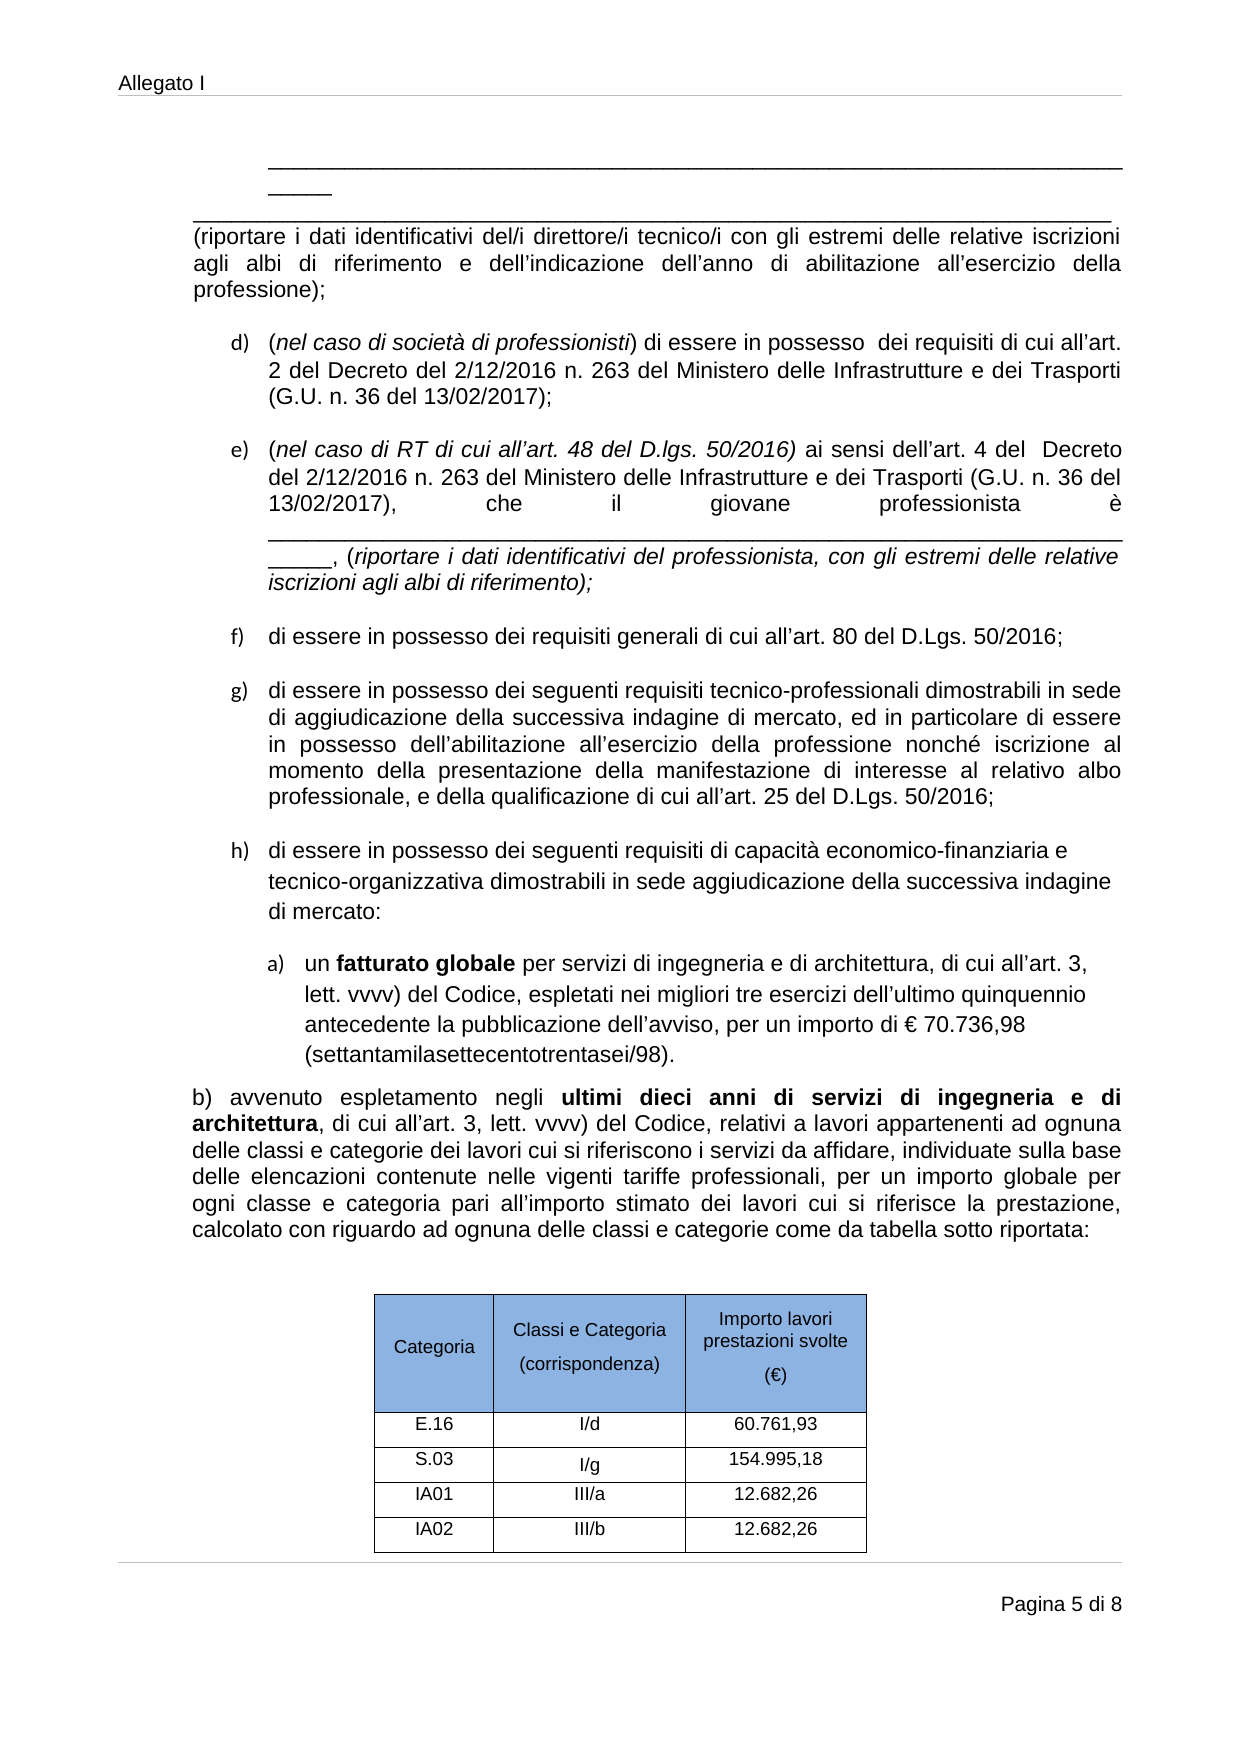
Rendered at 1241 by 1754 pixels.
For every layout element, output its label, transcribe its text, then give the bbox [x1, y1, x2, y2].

text ________________________________________________________________________­­­ (riportare i dati identificativi del/i direttore/i tecnico/i con gli estremi delle relative iscrizioni agli albi di riferimento e dell’indicazione dell’anno di abilitazione all’esercizio della professione); [193, 197, 1122, 302]
table_cell 12.682,26 [686, 1518, 866, 1552]
table_cell III/b [494, 1518, 685, 1552]
list ________________________________________________________________________ [231, 144, 1122, 197]
table_cell 154.995,18 [686, 1448, 866, 1482]
table_cell IA01 [375, 1483, 493, 1517]
table_cell III/a [494, 1483, 685, 1517]
table_cell IA02 [375, 1518, 493, 1552]
list (nel caso di società di professionisti) di essere in possesso dei requisiti di cui all’art. 2 del Decreto del 2/12/2016 n. 263 del Ministero delle Infrastrutture e dei Trasporti (G.U. n. 36 del 13/02/2017); [231, 328, 1122, 409]
table_header Categoria [375, 1295, 493, 1412]
list di essere in possesso dei seguenti requisiti tecnico-professionali dimostrabili in sede di aggiudicazione della successiva indagine di mercato, ed in particolare di essere in possesso dell’abilitazione all’esercizio della professione nonché iscrizione al momento della presentazione della manifestazione di interesse al relativo albo professionale, e della qualificazione di cui all’art. 25 del D.Lgs. 50/2016; [231, 676, 1122, 809]
table_cell I/g [494, 1448, 685, 1482]
text b) avvenuto espletamento negli ultimi dieci anni di servizi di ingegneria e di architettura, di cui all’art. 3, lett. vvvv) del Codice, relativi a lavori appartenenti ad ognuna delle classi e categorie dei lavori cui si riferiscono i servizi da affidare, individuate sulla base delle elencazioni contenute nelle vigenti tariffe professionali, per un importo globale per ogni classe e categoria pari all’importo stimato dei lavori cui si riferisce la prestazione, calcolato con riguardo ad ognuna delle classi e categorie come da tabella sotto riportata: [192, 1084, 1122, 1242]
table_cell I/d [494, 1413, 685, 1447]
list di essere in possesso dei requisiti generali di cui all’art. 80 del D.Lgs. 50/2016; [231, 622, 1122, 650]
list di essere in possesso dei seguenti requisiti di capacità economico-finanziaria e tecnico-organizzativa dimostrabili in sede aggiudicazione della successiva indagine di mercato: [231, 836, 1122, 924]
table_cell 60.761,93 [686, 1413, 866, 1447]
table_cell 12.682,26 [686, 1483, 866, 1517]
list (nel caso di RT di cui all’art. 48 del D.lgs. 50/2016) ai sensi dell’art. 4 del Decreto del 2/12/2016 n. 263 del Ministero delle Infrastrutture e dei Trasporti (G.U. n. 36 del 13/02/2017), che il giovane professionista è ________________________________________________________________________­­­­, (riportare i dati identificativi del professionista, con gli estremi delle relative iscrizioni agli albi di riferimento); [231, 436, 1122, 595]
table_cell S.03 [375, 1448, 493, 1482]
table_cell E.16 [375, 1413, 493, 1447]
list un fatturato globale per servizi di ingegneria e di architettura, di cui all’art. 3, lett. vvvv) del Codice, espletati nei migliori tre esercizi dell’ultimo quinquennio antecedente la pubblicazione dell’avviso, per un importo di € 70.736,98 (settantamilasettecentotrentasei/98). [267, 949, 1122, 1068]
table_header Classi e Categoria (corrispondenza) [494, 1295, 685, 1412]
table_header Importo lavori prestazioni svolte (€) [686, 1295, 866, 1412]
